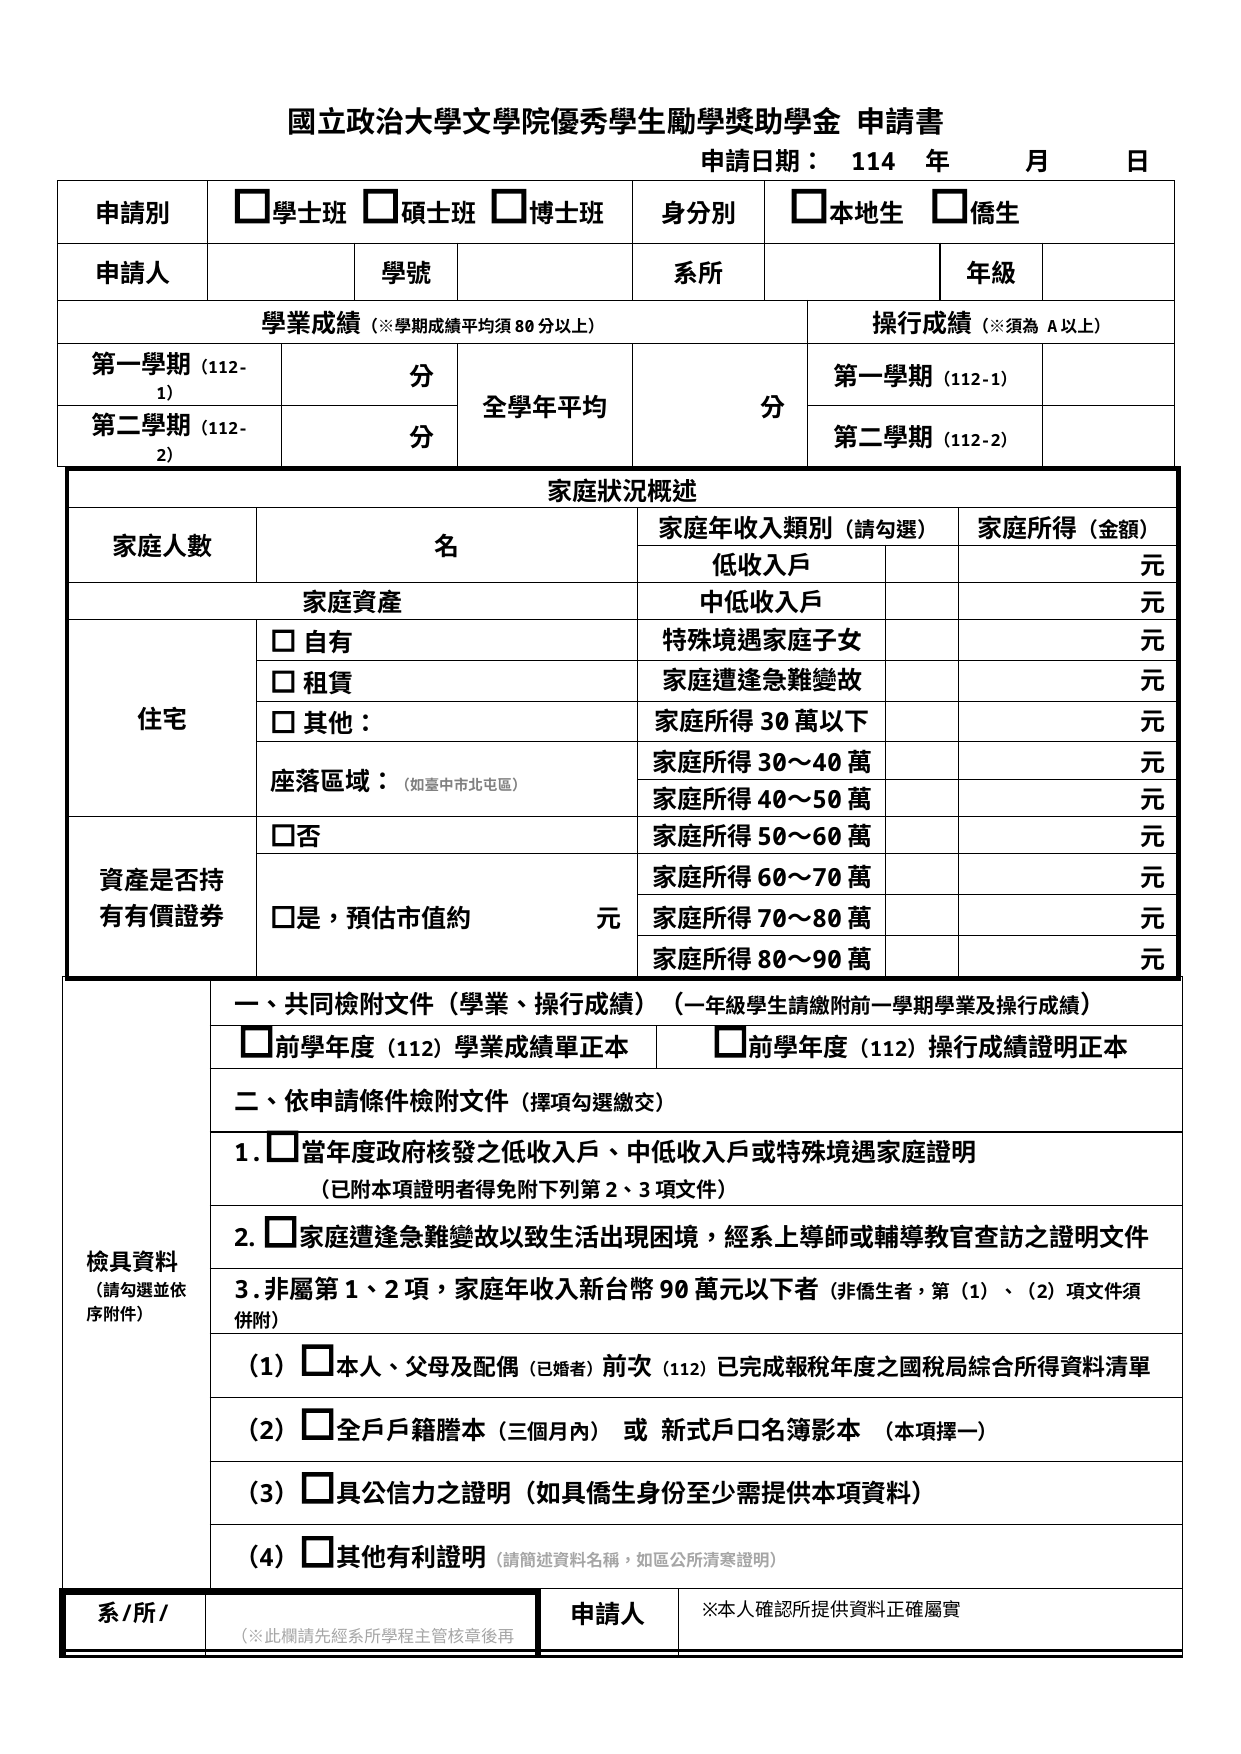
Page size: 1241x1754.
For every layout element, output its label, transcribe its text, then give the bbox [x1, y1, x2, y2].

table_cell 家庭所得70～80萬 [638, 895, 885, 935]
table_cell 二、依申請條件檢附文件（擇項勾選繳交） [211, 1069, 1182, 1131]
table_cell 學號 [355, 244, 457, 300]
table_cell 系/所/ [66, 1595, 205, 1649]
table_cell 元 [959, 817, 1176, 853]
table_cell [886, 936, 958, 976]
table_cell  其他： [257, 702, 637, 741]
table_cell （2）全戶戶籍謄本（三個月內） 或 新式戶口名簿影本 （本項擇一） [211, 1398, 1182, 1461]
table_cell [57, 701, 62, 741]
table_cell 檢具資料 （請勾選並依序附件） [63, 977, 210, 1588]
table_cell  租賃 [257, 661, 637, 701]
table_cell 元 [959, 854, 1176, 894]
table_cell 元 [959, 546, 1176, 582]
table_cell 本地生 僑生 [765, 181, 1174, 242]
table_cell [57, 467, 62, 507]
table_cell 身分別 [633, 181, 764, 242]
table_cell 中低收入戶 [638, 583, 885, 619]
table_cell 家庭人數 [69, 508, 256, 582]
table_cell [57, 779, 62, 816]
table_cell 元 [959, 661, 1176, 701]
table_cell 否 [257, 817, 637, 853]
table_cell [886, 854, 958, 894]
table_cell 是，預估市值約 元 [257, 854, 637, 976]
table_cell 住宅 [69, 620, 256, 816]
table_cell [57, 741, 62, 778]
table_cell 元 [959, 620, 1176, 660]
table_header [1179, 96, 1183, 180]
table_cell [57, 1397, 62, 1461]
table_cell [57, 1333, 62, 1397]
table_cell 1.當年度政府核發之低收入戶、中低收入戶或特殊境遇家庭證明 （已附本項證明者得免附下列第2、3項文件） [211, 1133, 1182, 1204]
table_cell 操行成績（※須為 A以上） [808, 301, 1174, 343]
table_cell [57, 660, 62, 701]
table_cell 一、共同檢附文件（學業、操行成績）（一年級學生請繳附前一學期學業及操行成績） [211, 977, 1182, 1025]
table_cell [57, 894, 62, 935]
table_header 國立政治大學文學院優秀學生勵學獎助學金 申請書 申請日期： 114 年 月 日 [57, 96, 1174, 180]
table_cell 申請別 [58, 181, 207, 242]
table_cell （※此欄請先經系所學程主管核章後再 [206, 1595, 535, 1649]
table_cell 家庭所得50～60萬 [638, 817, 885, 853]
table_cell 家庭所得30～40萬 [638, 742, 885, 778]
table_cell 學士班 碩士班 博士班 [208, 181, 632, 242]
table_cell 家庭所得80～90萬 [638, 936, 885, 976]
table_cell 分 [282, 344, 457, 405]
table_cell  自有 [257, 620, 637, 660]
table_cell 家庭資產 [69, 583, 637, 619]
table_cell 2. 家庭遭逢急難變故以致生活出現困境，經系上導師或輔導教官查訪之證明文件 [211, 1206, 1182, 1268]
table_cell [57, 507, 62, 544]
table_cell [57, 1268, 62, 1333]
table_cell 家庭所得60～70萬 [638, 854, 885, 894]
table_cell [57, 1461, 62, 1524]
table_cell 資產是否持有有價證券 [69, 817, 256, 976]
table_cell [886, 583, 958, 619]
table_cell 前學年度（112）操行成績證明正本 [657, 1026, 1182, 1067]
table_cell 系所 [633, 244, 764, 300]
table_cell 家庭狀況概述 [69, 471, 1176, 507]
table_cell 座落區域：（如臺中市北屯區） [257, 742, 637, 816]
table_cell 3.非屬第1、2項，家庭年收入新台幣90萬元以下者（非僑生者，第（1）、（2）項文件須併附） [211, 1269, 1182, 1333]
table_cell 全學年平均 [458, 344, 632, 466]
table_cell [57, 816, 62, 853]
table_cell （1）本人、父母及配偶（已婚者）前次（112）已完成報稅年度之國稅局綜合所得資料清單 [211, 1334, 1182, 1397]
table_cell [886, 546, 958, 582]
table_cell [886, 780, 958, 816]
table_cell [1179, 180, 1183, 242]
table_cell 元 [959, 583, 1176, 619]
table_cell [1043, 344, 1174, 405]
table_cell [1179, 405, 1183, 466]
table_cell [886, 817, 958, 853]
table_cell 元 [959, 895, 1176, 935]
table_cell 前學年度（112）學業成績單正本 [211, 1026, 656, 1067]
table_cell [57, 545, 62, 582]
table_cell 家庭所得40～50萬 [638, 780, 885, 816]
table_cell 申請人 [541, 1589, 678, 1649]
table_cell [886, 661, 958, 701]
table_cell 家庭年收入類別（請勾選） [638, 508, 958, 544]
table_cell 家庭所得（金額） [959, 508, 1176, 544]
table_cell （3）具公信力之證明（如具僑生身份至少需提供本項資料） [211, 1462, 1182, 1524]
table_cell 元 [959, 742, 1176, 778]
table_cell 家庭遭逢急難變故 [638, 661, 885, 701]
table_cell [57, 1068, 62, 1131]
table_cell [57, 1131, 62, 1204]
table_cell [57, 582, 62, 619]
table_cell 分 [633, 344, 807, 466]
table_cell [886, 742, 958, 778]
table_cell 家庭所得30萬以下 [638, 702, 885, 741]
table_cell 第一學期（112-1） [58, 344, 281, 405]
table_cell 第一學期（112-1） [808, 344, 1042, 405]
table_cell [208, 244, 354, 300]
table_cell 年級 [941, 244, 1042, 300]
table_cell 第二學期（112-2） [808, 406, 1042, 466]
table_cell [886, 620, 958, 660]
table_cell [57, 853, 62, 894]
table_cell 元 [959, 780, 1176, 816]
table_cell （4）其他有利證明（請簡述資料名稱，如區公所清寒證明） [211, 1525, 1182, 1588]
table_cell [1179, 343, 1183, 405]
table_cell 分 [282, 406, 457, 466]
table_cell [57, 1524, 62, 1588]
table_cell 名 [257, 508, 637, 582]
table_cell [765, 244, 939, 300]
table_cell 學業成績（※學期成績平均須80分以上） [58, 301, 807, 343]
table_cell [1179, 300, 1183, 343]
table_cell 低收入戶 [638, 546, 885, 582]
table_cell [57, 1025, 62, 1067]
table_cell ※本人確認所提供資料正確屬實 [679, 1589, 1182, 1649]
table_cell [57, 935, 62, 976]
table_cell [1043, 406, 1174, 466]
table_cell [57, 976, 62, 1025]
table_cell 特殊境遇家庭子女 [638, 620, 885, 660]
table_cell [886, 895, 958, 935]
table_cell 申請人 [58, 244, 207, 300]
table_cell [57, 1205, 62, 1268]
table_header [1174, 96, 1178, 180]
table_cell [886, 702, 958, 741]
table_cell 元 [959, 936, 1176, 976]
table_cell 元 [959, 702, 1176, 741]
table_cell 第二學期（112-2） [58, 406, 281, 466]
table_cell [1043, 244, 1174, 300]
table_cell [57, 619, 62, 660]
table_cell [458, 244, 632, 300]
table_cell [1179, 243, 1183, 300]
